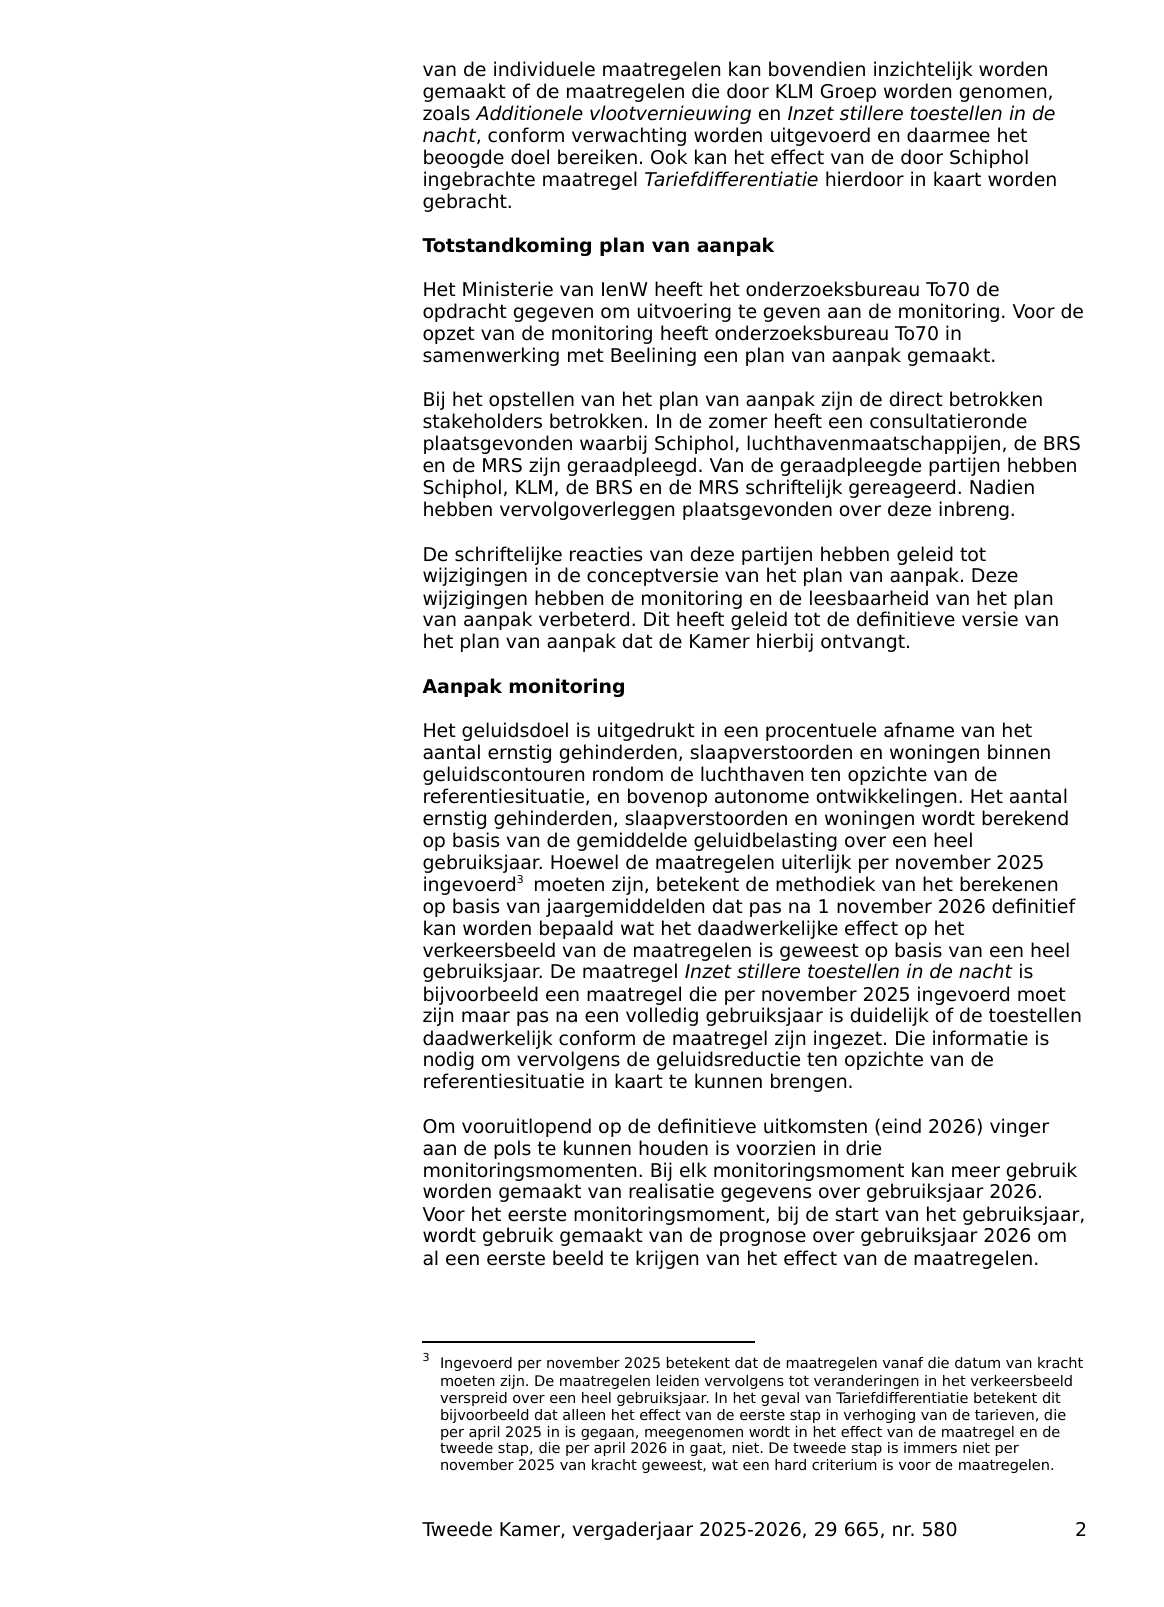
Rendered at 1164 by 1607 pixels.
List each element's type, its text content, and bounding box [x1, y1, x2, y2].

text Ingevoerd per november 2025 betekent dat de maatregelen vanaf die datum van kracht moeten zijn. De maatregelen leiden vervolgens tot veranderingen in het verkeersbeeld verspreid over een heel gebruiksjaar. In het geval van Tariefdifferentiatie betekent dit bijvoorbeeld dat alleen het effect van de eerste stap in verhoging van de tarieven, die per april 2025 in is gegaan, meegenomen wordt in het effect van de maatregel en de tweede stap, die per april 2026 in gaat, niet. De tweede stap is immers niet per november 2025 van kracht geweest, wat een hard criterium is voor de maatregelen. [422, 1351, 1087, 1474]
subtitle Totstandkoming plan van aanpak [422, 235, 1087, 257]
text De schriftelijke reacties van deze partijen hebben geleid tot wijzigingen in de conceptversie van het plan van aanpak. Deze wijzigingen hebben de monitoring en de leesbaarheid van het plan van aanpak verbeterd. Dit heeft geleid tot de definitieve versie van het plan van aanpak dat de Kamer hierbij ontvangt. [422, 543, 1087, 653]
text van de individuele maatregelen kan bovendien inzichtelijk worden gemaakt of de maatregelen die door KLM Groep worden genomen, zoals Additionele vlootvernieuwing en Inzet stillere toestellen in de nacht, conform verwachting worden uitgevoerd en daarmee het beoogde doel bereiken. Ook kan het effect van de door Schiphol ingebrachte maatregel Tariefdifferentiatie hierdoor in kaart worden gebracht. [422, 59, 1087, 213]
text Het Ministerie van IenW heeft het onderzoeksbureau To70 de opdracht gegeven om uitvoering te geven aan de monitoring. Voor de opzet van de monitoring heeft onderzoeksbureau To70 in samenwerking met Beelining een plan van aanpak gemaakt. [422, 279, 1087, 367]
text Om vooruitlopend op de definitieve uitkomsten (eind 2026) vinger aan de pols te kunnen houden is voorzien in drie monitoringsmomenten. Bij elk monitoringsmoment kan meer gebruik worden gemaakt van realisatie gegevens over gebruiksjaar 2026. Voor het eerste monitoringsmoment, bij de start van het gebruiksjaar, wordt gebruik gemaakt van de prognose over gebruiksjaar 2026 om al een eerste beeld te krijgen van het effect van de maatregelen. [422, 1116, 1087, 1269]
subtitle Aanpak monitoring [422, 676, 1087, 697]
text Bij het opstellen van het plan van aanpak zijn de direct betrokken stakeholders betrokken. In de zomer heeft een consultatieronde plaatsgevonden waarbij Schiphol, luchthavenmaatschappijen, de BRS en de MRS zijn geraadpleegd. Van de geraadpleegde partijen hebben Schiphol, KLM, de BRS en de MRS schriftelijk gereageerd. Nadien hebben vervolgoverleggen plaatsgevonden over deze inbreng. [422, 389, 1087, 521]
text Het geluidsdoel is uitgedrukt in een procentuele afname van het aantal ernstig gehinderden, slaapverstoorden en woningen binnen geluidscontouren rondom de luchthaven ten opzichte van de referentiesituatie, en bovenop autonome ontwikkelingen. Het aantal ernstig gehinderden, slaapverstoorden en woningen wordt berekend op basis van de gemiddelde geluidbelasting over een heel gebruiksjaar. Hoewel de maatregelen uiterlijk per november 2025 ingevoerd moeten zijn, betekent de methodiek van het berekenen op basis van jaargemiddelden dat pas na 1 november 2026 definitief kan worden bepaald wat het daadwerkelijke effect op het verkeersbeeld van de maatregelen is geweest op basis van een heel gebruiksjaar. De maatregel Inzet stillere toestellen in de nacht is bijvoorbeeld een maatregel die per november 2025 ingevoerd moet zijn maar pas na een volledig gebruiksjaar is duidelijk of de toestellen daadwerkelijk conform de maatregel zijn ingezet. Die informatie is nodig om vervolgens de geluidsreductie ten opzichte van de referentiesituatie in kaart te kunnen brengen. [422, 720, 1087, 1093]
